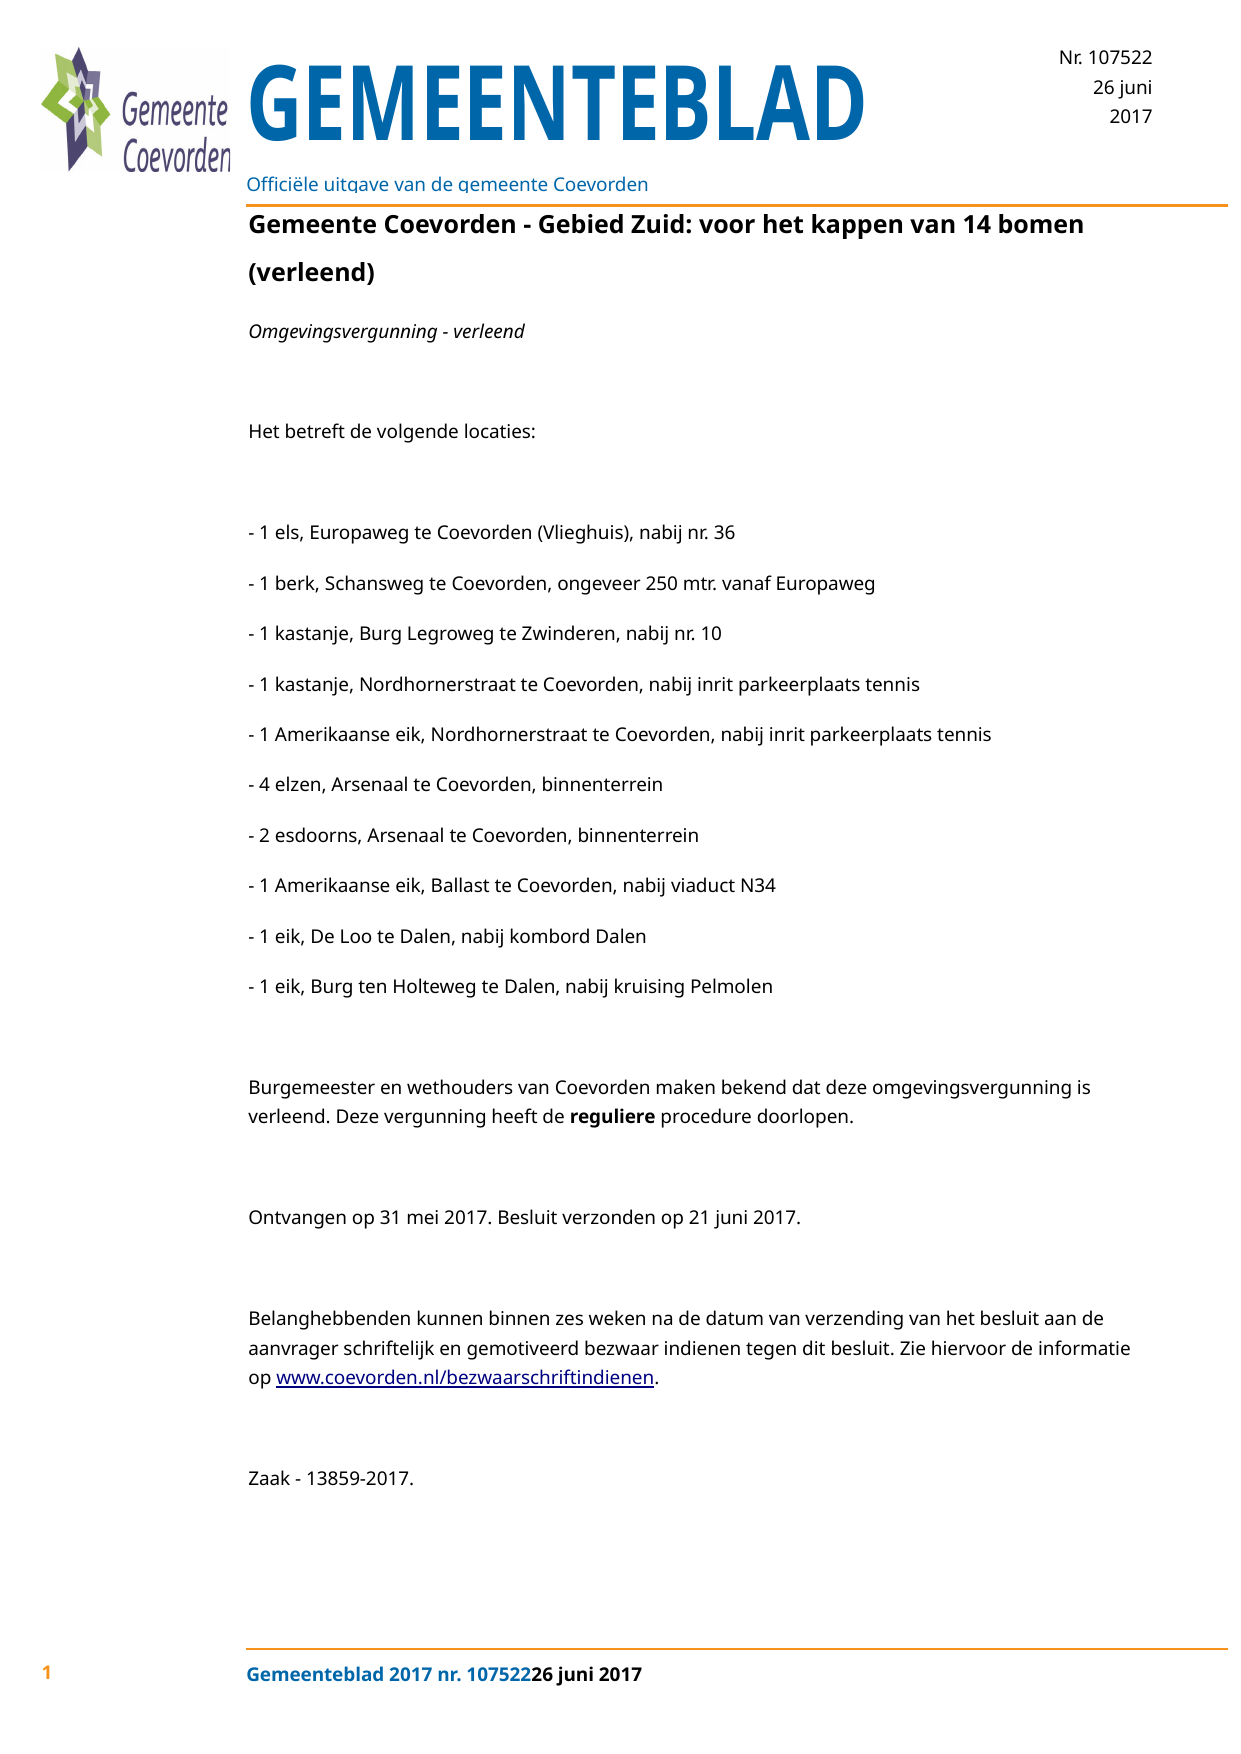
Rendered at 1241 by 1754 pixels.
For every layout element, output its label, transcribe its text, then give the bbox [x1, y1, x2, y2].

text - 1 berk, Schansweg te Coevorden, ongeveer 250 mtr. vanaf Europaweg [248, 570, 1152, 596]
text - 1 eik, De Loo te Dalen, nabij kombord Dalen [248, 923, 1152, 949]
text Ontvangen op 31 mei 2017. Besluit verzonden op 21 juni 2017. [248, 1204, 1152, 1230]
text - 1 kastanje, Nordhornerstraat te Coevorden, nabij inrit parkeerplaats tennis [248, 671, 1152, 697]
text Burgemeester en wethouders van Coevorden maken bekend dat deze omgevingsvergunning is verleend. Deze vergunning heeft de reguliere procedure doorlopen. [248, 1074, 1152, 1129]
text - 1 els, Europaweg te Coevorden (Vlieghuis), nabij nr. 36 [248, 519, 1152, 545]
text Omgevingsvergunning - verleend [248, 318, 1152, 344]
text - 1 eik, Burg ten Holteweg te Dalen, nabij kruising Pelmolen [248, 973, 1152, 999]
text - 2 esdoorns, Arsenaal te Coevorden, binnenterrein [248, 822, 1152, 848]
text Zaak - 13859-2017. [248, 1465, 1152, 1491]
picture [41, 47, 231, 172]
text - 1 kastanje, Burg Legroweg te Zwinderen, nabij nr. 10 [248, 620, 1152, 646]
text Het betreft de volgende locaties: [248, 419, 1152, 444]
text Gemeente Coevorden - Gebied Zuid: voor het kappen van 14 bomen (verleend) [248, 207, 1152, 288]
text Belanghebbenden kunnen binnen zes weken na de datum van verzending van het besluit aan de aanvrager schriftelijk en gemotiveerd bezwaar indienen tegen dit besluit. Zie hiervoor de informatie op www.coevorden.nl/bezwaarschriftindienen. [248, 1305, 1152, 1390]
text - 1 Amerikaanse eik, Nordhornerstraat te Coevorden, nabij inrit parkeerplaats tennis [248, 721, 1152, 747]
text - 4 elzen, Arsenaal te Coevorden, binnenterrein [248, 772, 1152, 797]
text - 1 Amerikaanse eik, Ballast te Coevorden, nabij viaduct N34 [248, 872, 1152, 898]
